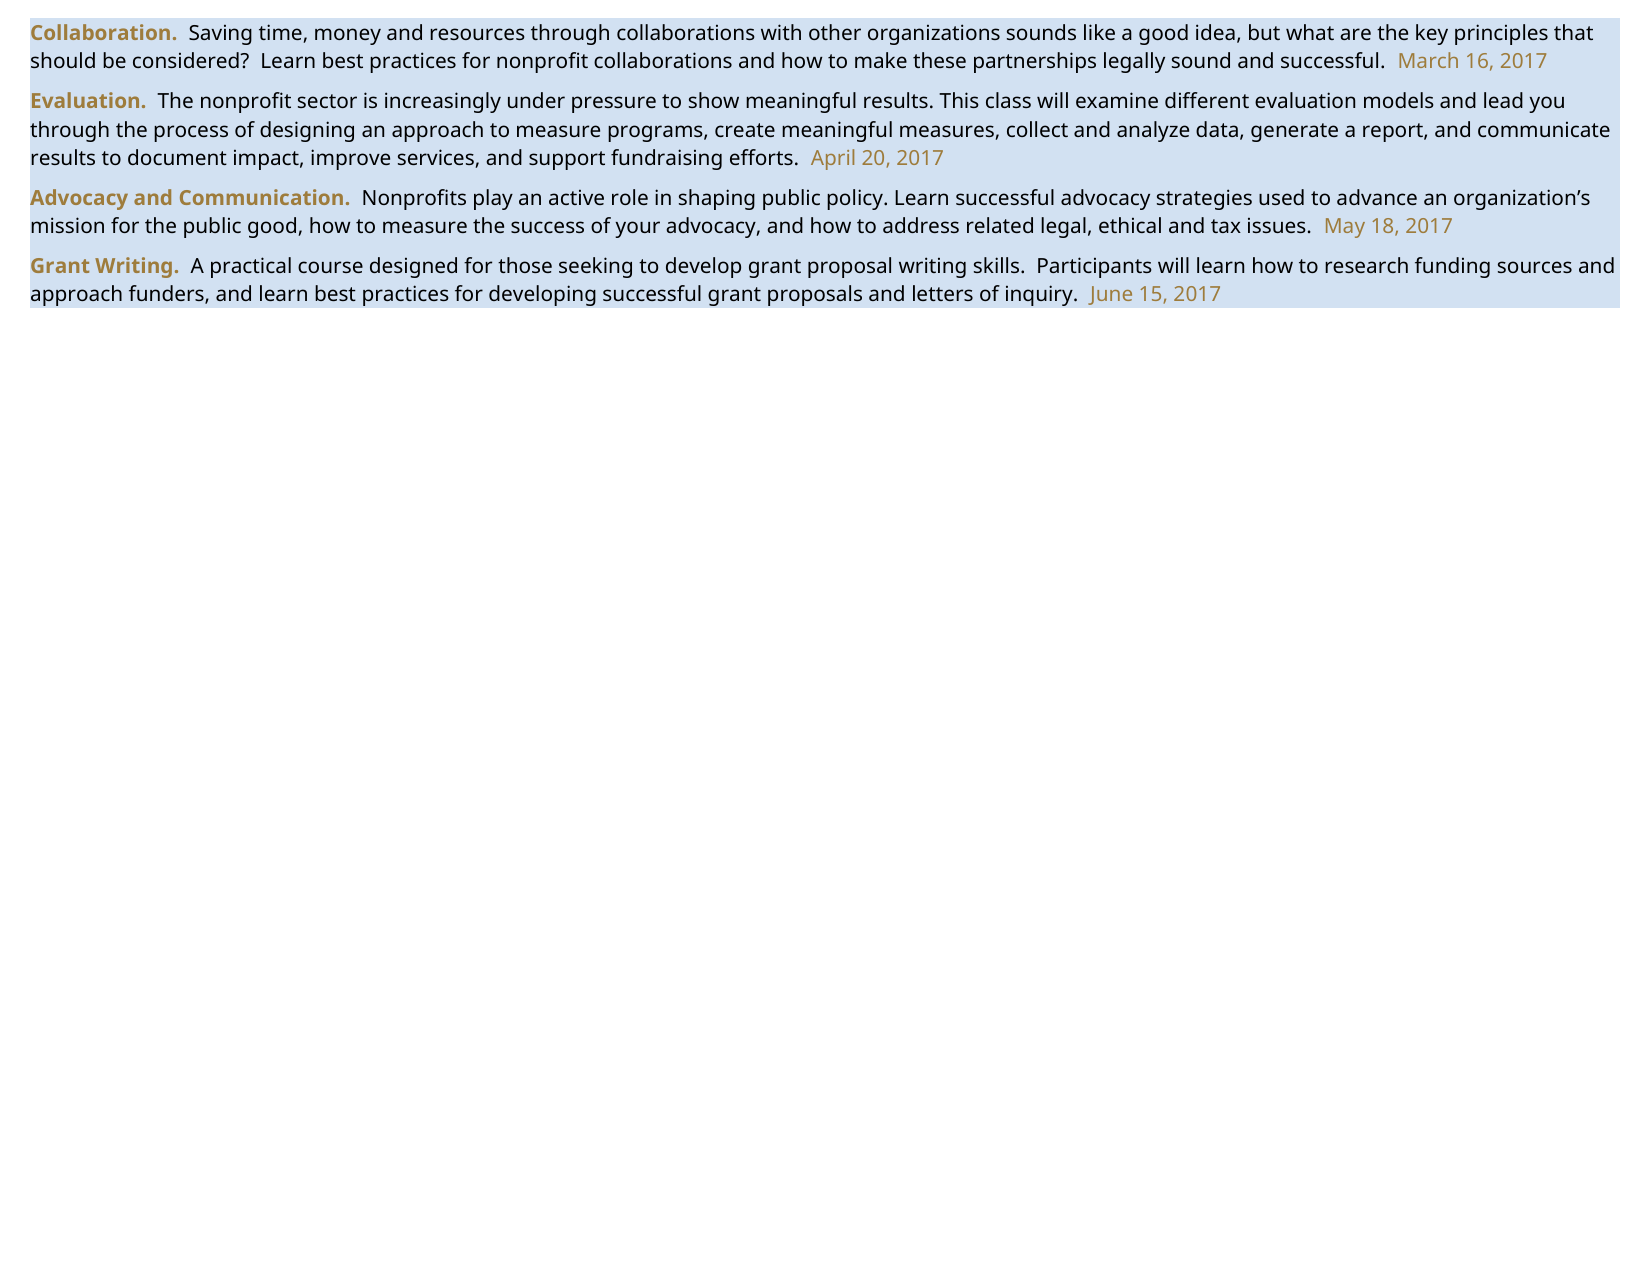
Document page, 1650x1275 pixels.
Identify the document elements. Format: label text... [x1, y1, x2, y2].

text Advocacy and Communication. Nonprofits play an active role in shaping public policy. Learn successful advocacy strategies used to advance an organization’s mission for the public good, how to measure the success of your advocacy, and how to address related legal, ethical and tax issues. May 18, 2017 [30, 183, 1620, 240]
text Grant Writing. A practical course designed for those seeking to develop grant proposal writing skills. Participants will learn how to research funding sources and approach funders, and learn best practices for developing successful grant proposals and letters of inquiry. June 15, 2017 [30, 251, 1620, 308]
text Evaluation. The nonprofit sector is increasingly under pressure to show meaningful results. This class will examine different evaluation models and lead you through the process of designing an approach to measure programs, create meaningful measures, collect and analyze data, generate a report, and communicate results to document impact, improve services, and support fundraising efforts. April 20, 2017 [30, 86, 1620, 172]
text Collaboration. Saving time, money and resources through collaborations with other organizations sounds like a good idea, but what are the key principles that should be considered? Learn best practices for nonprofit collaborations and how to make these partnerships legally sound and successful. March 16, 2017 [30, 18, 1620, 75]
